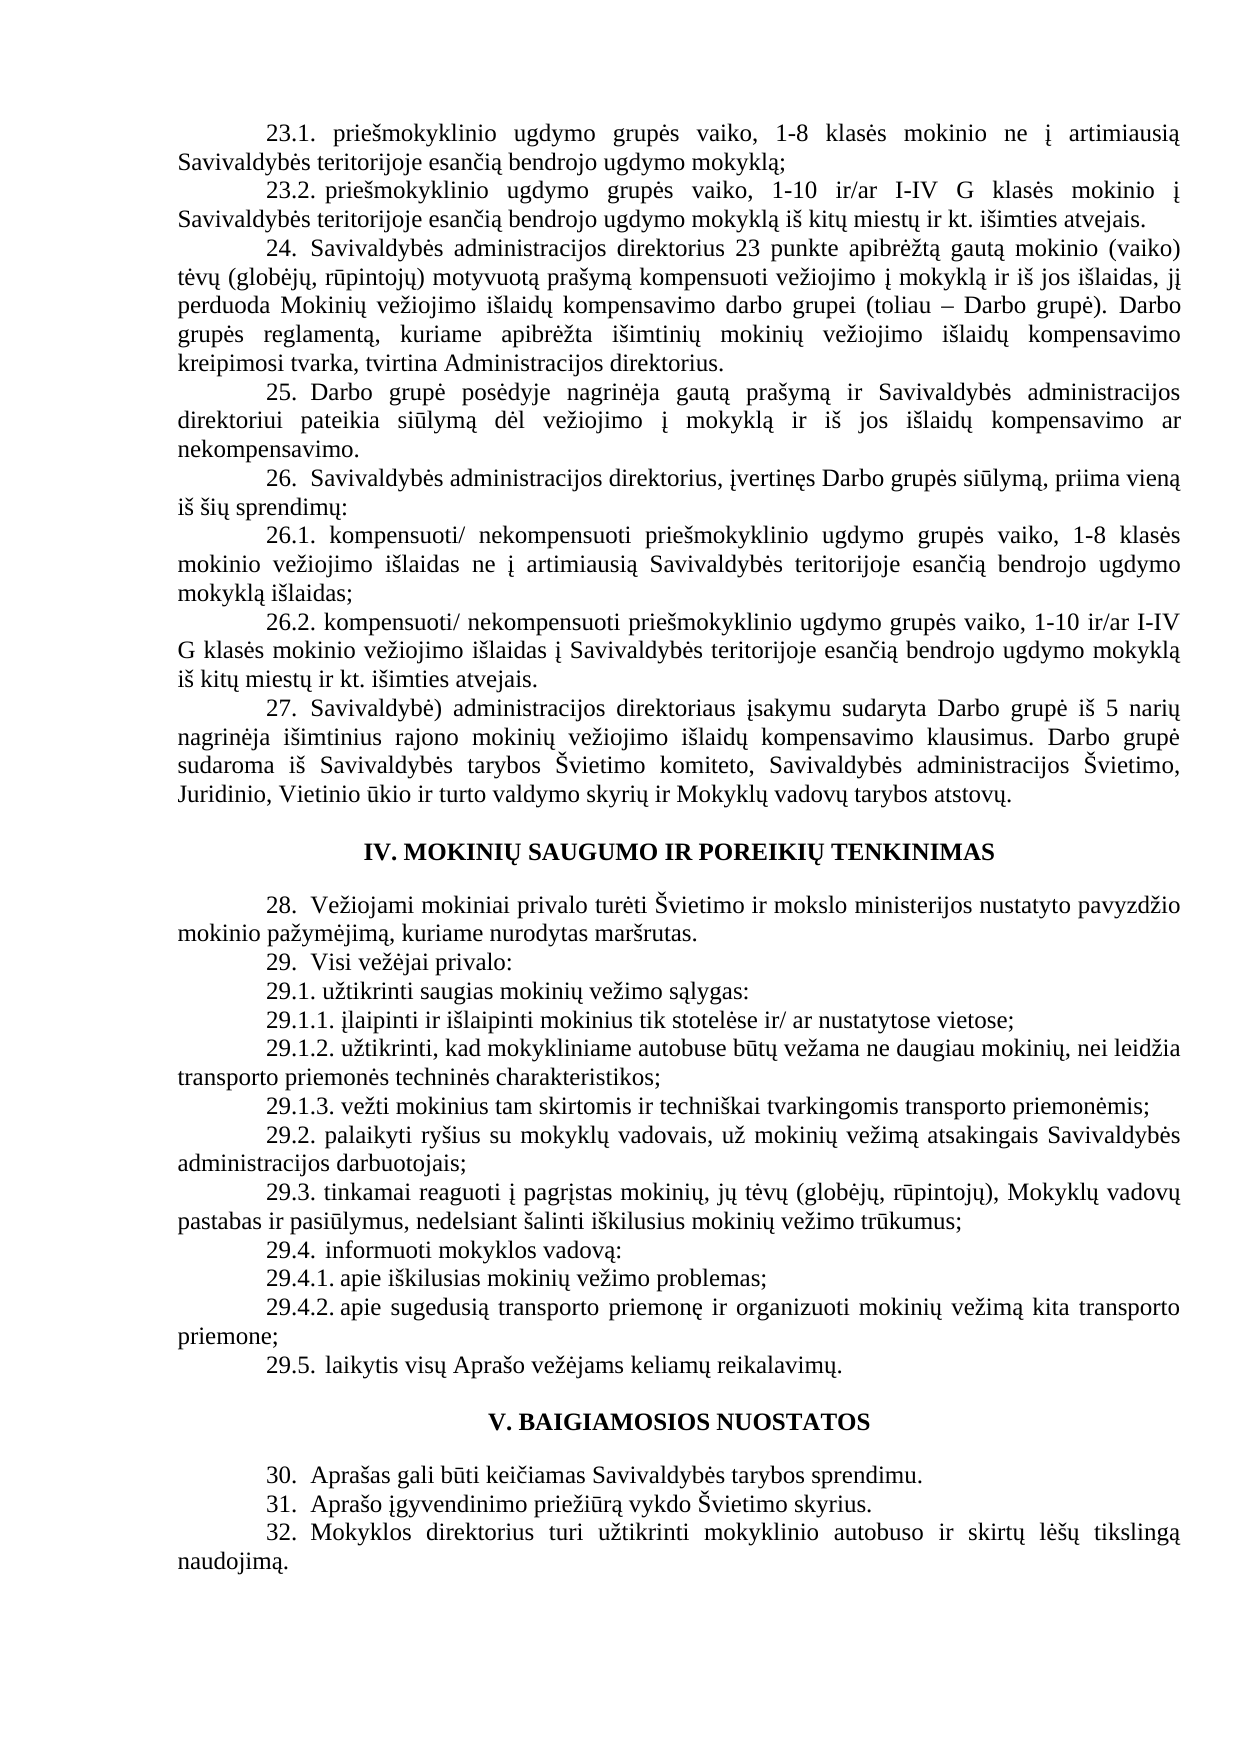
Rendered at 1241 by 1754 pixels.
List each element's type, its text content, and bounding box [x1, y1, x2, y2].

text 29.2. palaikyti ryšius su mokyklų vadovais, už mokinių vežimą atsakingais Savivaldybės administracijos darbuotojais; [177, 1120, 1181, 1177]
text 29.3. tinkamai reaguoti į pagrįstas mokinių, jų tėvų (globėjų, rūpintojų), Mokyklų vadovų pastabas ir pasiūlymus, nedelsiant šalinti iškilusius mokinių vežimo trūkumus; [177, 1177, 1181, 1235]
text 29.4.2. apie sugedusią transporto priemonę ir organizuoti mokinių vežimą kita transporto priemone; [177, 1292, 1181, 1350]
text 26.2. kompensuoti/ nekompensuoti priešmokyklinio ugdymo grupės vaiko, 1-10 ir/ar I-IV G klasės mokinio vežiojimo išlaidas į Savivaldybės teritorijoje esančią bendrojo ugdymo mokyklą iš kitų miestų ir kt. išimties atvejais. [177, 607, 1181, 693]
text 23.1. priešmokyklinio ugdymo grupės vaiko, 1-8 klasės mokinio ne į artimiausią Savivaldybės teritorijoje esančią bendrojo ugdymo mokyklą; [177, 118, 1181, 176]
text 29.1.1. įlaipinti ir išlaipinti mokinius tik stotelėse ir/ ar nustatytose vietose; [266, 1005, 1181, 1033]
text 29.1. užtikrinti saugias mokinių vežimo sąlygas: [266, 976, 1181, 1005]
text 29. Visi vežėjai privalo: [177, 947, 1181, 976]
text 29.4.1. apie iškilusias mokinių vežimo problemas; [252, 1263, 1181, 1292]
text 27. Savivaldybė) administracijos direktoriaus įsakymu sudaryta Darbo grupė iš 5 narių nagrinėja išimtinius rajono mokinių vežiojimo išlaidų kompensavimo klausimus. Darbo grupė sudaroma iš Savivaldybės tarybos Švietimo komiteto, Savivaldybės administracijos Švietimo, Juridinio, Vietinio ūkio ir turto valdymo skyrių ir Mokyklų vadovų tarybos atstovų. [177, 693, 1181, 808]
text 32. Mokyklos direktorius turi užtikrinti mokyklinio autobuso ir skirtų lėšų tikslingą naudojimą. [177, 1517, 1181, 1575]
text 28. Vežiojami mokiniai privalo turėti Švietimo ir mokslo ministerijos nustatyto pavyzdžio mokinio pažymėjimą, kuriame nurodytas maršrutas. [177, 890, 1181, 947]
text 29.1.3. vežti mokinius tam skirtomis ir techniškai tvarkingomis transporto priemonėmis; [162, 1091, 1181, 1120]
text IV. MOKINIŲ SAUGUMO IR POREIKIŲ TENKINIMAS [177, 837, 1181, 866]
text 31. Aprašo įgyvendinimo priežiūrą vykdo Švietimo skyrius. [177, 1489, 1181, 1517]
text 23.2. priešmokyklinio ugdymo grupės vaiko, 1-10 ir/ar I-IV G klasės mokinio į Savivaldybės teritorijoje esančią bendrojo ugdymo mokyklą iš kitų miestų ir kt. išimties atvejais. [177, 176, 1181, 233]
text 26.1. kompensuoti/ nekompensuoti priešmokyklinio ugdymo grupės vaiko, 1-8 klasės mokinio vežiojimo išlaidas ne į artimiausią Savivaldybės teritorijoje esančią bendrojo ugdymo mokyklą išlaidas; [177, 521, 1181, 607]
text 29.1.2. užtikrinti, kad mokykliniame autobuse būtų vežama ne daugiau mokinių, nei leidžia transporto priemonės techninės charakteristikos; [177, 1033, 1181, 1091]
text 24. Savivaldybės administracijos direktorius 23 punkte apibrėžtą gautą mokinio (vaiko) tėvų (globėjų, rūpintojų) motyvuotą prašymą kompensuoti vežiojimo į mokyklą ir iš jos išlaidas, jį perduoda Mokinių vežiojimo išlaidų kompensavimo darbo grupei (toliau – Darbo grupė). Darbo grupės reglamentą, kuriame apibrėžta išimtinių mokinių vežiojimo išlaidų kompensavimo kreipimosi tvarka, tvirtina Administracijos direktorius. [177, 233, 1181, 377]
text 25. Darbo grupė posėdyje nagrinėja gautą prašymą ir Savivaldybės administracijos direktoriui pateikia siūlymą dėl vežiojimo į mokyklą ir iš jos išlaidų kompensavimo ar nekompensavimo. [177, 377, 1181, 463]
text 30. Aprašas gali būti keičiamas Savivaldybės tarybos sprendimu. [177, 1460, 1181, 1489]
text 29.4. informuoti mokyklos vadovą: [246, 1235, 1181, 1263]
text 29.5. laikytis visų Aprašo vežėjams keliamų reikalavimų. [177, 1350, 1181, 1378]
text V. BAIGIAMOSIOS NUOSTATOS [177, 1407, 1181, 1436]
text 26. Savivaldybės administracijos direktorius, įvertinęs Darbo grupės siūlymą, priima vieną iš šių sprendimų: [177, 463, 1181, 521]
